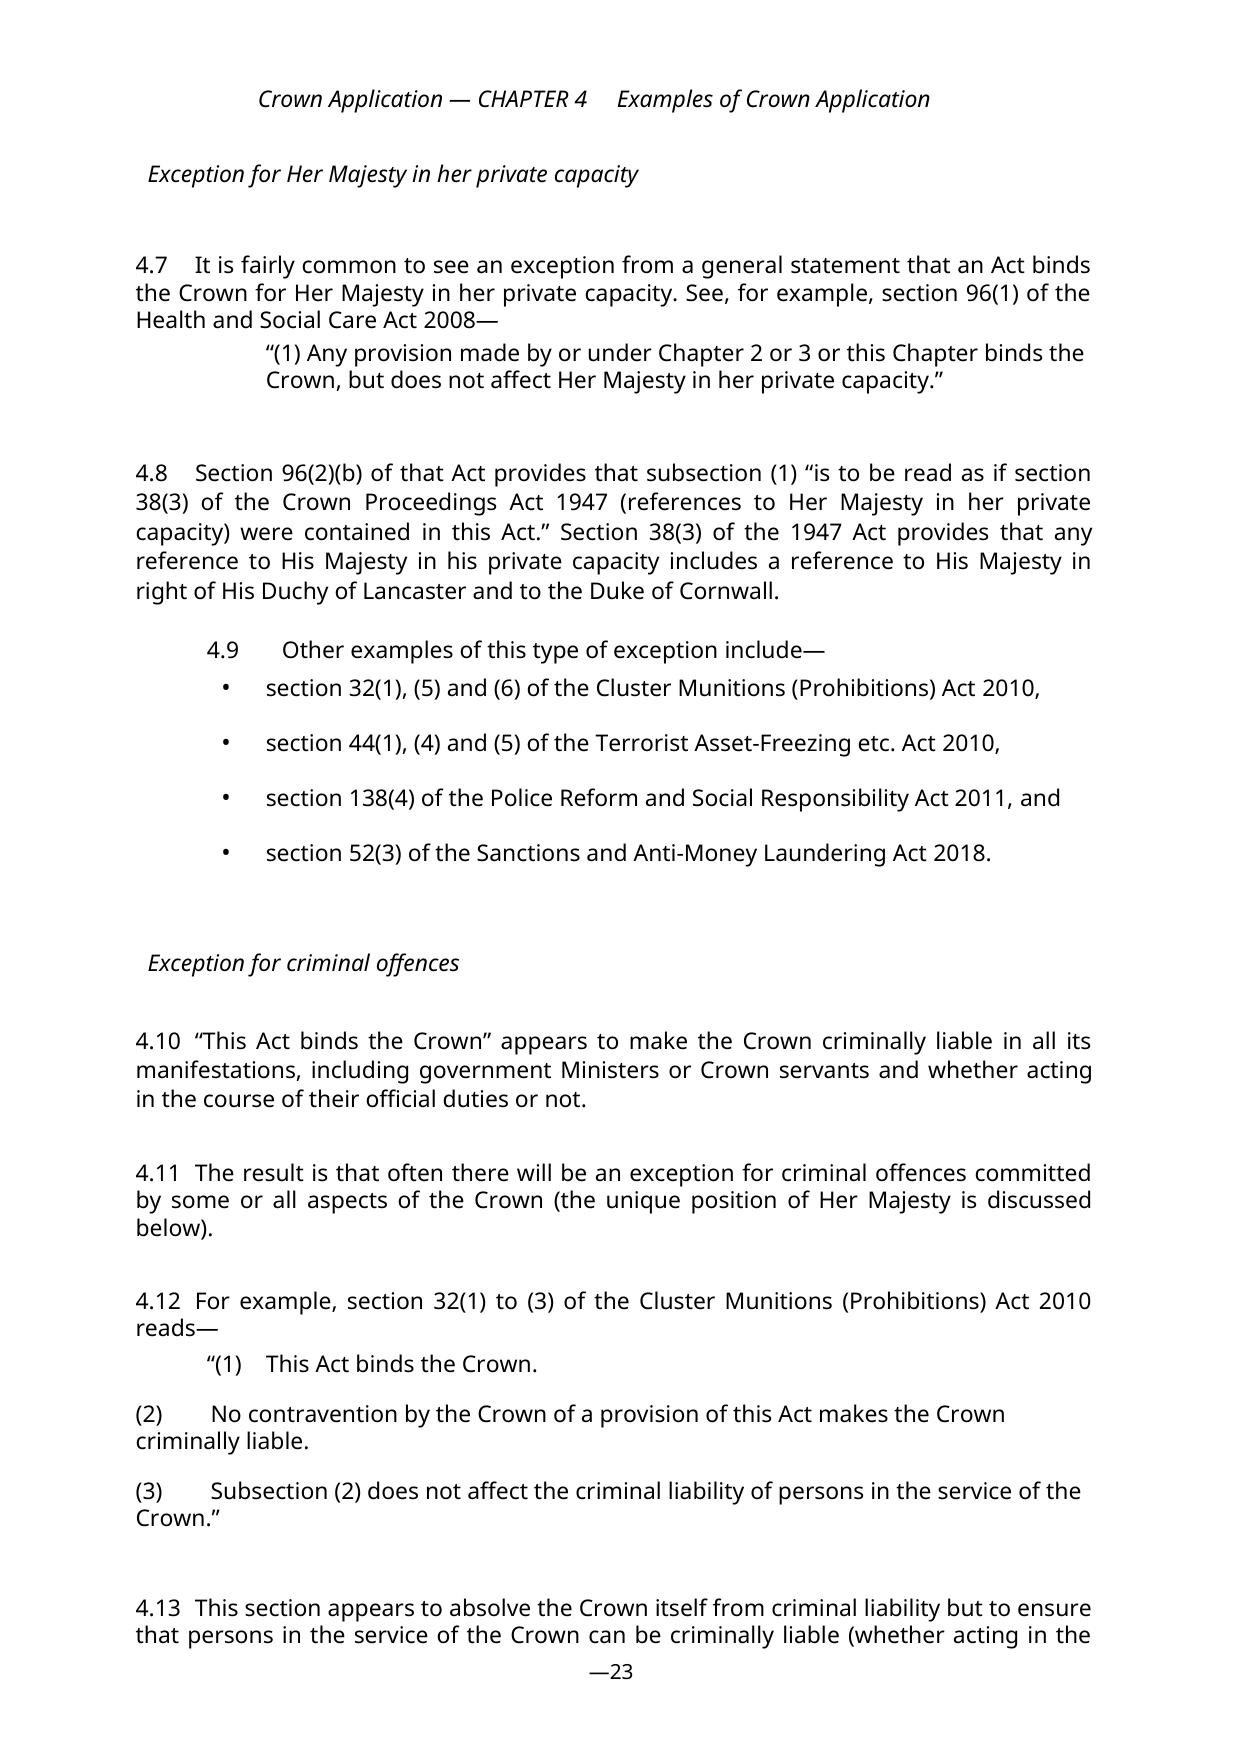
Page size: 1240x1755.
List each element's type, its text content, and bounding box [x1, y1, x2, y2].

list The result is that often there will be an exception for criminal offences committed by some or all aspects of the Crown (the unique position of Her Majesty is discussed below). [135, 1160, 1093, 1241]
text “(1) Any provision made by or under Chapter 2 or 3 or this Chapter binds the Crown, but does not affect Her Majesty in her private capacity.” [266, 340, 1104, 394]
list section 138(4) of the Police Reform and Social Responsibility Act 2011, and [221, 780, 1104, 814]
list “This Act binds the Crown” appears to make the Crown criminally liable in all its manifestations, including government Ministers or Crown servants and whether acting in the course of their official duties or not. [135, 1025, 1093, 1114]
text “(1) This Act binds the Crown. [207, 1348, 1104, 1379]
text Exception for criminal offences [147, 947, 1104, 979]
list Other examples of this type of exception include— [207, 634, 1104, 666]
list It is fairly common to see an exception from a general statement that an Act binds the Crown for Her Majesty in her private capacity. See, for example, section 96(1) of the Health and Social Care Act 2008— [135, 252, 1093, 333]
list Section 96(2)(b) of that Act provides that subsection (1) “is to be read as if section 38(3) of the Crown Proceedings Act 1947 (references to Her Majesty in her private capacity) were contained in this Act.” Section 38(3) of the 1947 Act provides that any reference to His Majesty in his private capacity includes a reference to His Majesty in right of His Duchy of Lancaster and to the Duke of Cornwall. [135, 458, 1093, 606]
list No contravention by the Crown of a provision of this Act makes the Crown criminally liable. [135, 1401, 1093, 1455]
text Exception for Her Majesty in her private capacity [147, 158, 1104, 190]
list Subsection (2) does not affect the criminal liability of persons in the service of the Crown.” [135, 1478, 1093, 1532]
list For example, section 32(1) to (3) of the Cluster Munitions (Prohibitions) Act 2010 reads— [135, 1288, 1093, 1342]
list section 52(3) of the Sanctions and Anti-Money Laundering Act 2018. [221, 835, 1104, 869]
list This section appears to absolve the Crown itself from criminal liability but to ensure that persons in the service of the Crown can be criminally liable (whether acting in the [135, 1595, 1093, 1649]
list section 32(1), (5) and (6) of the Cluster Munitions (Prohibitions) Act 2010, [221, 670, 1104, 704]
list section 44(1), (4) and (5) of the Terrorist Asset-Freezing etc. Act 2010, [221, 725, 1104, 759]
